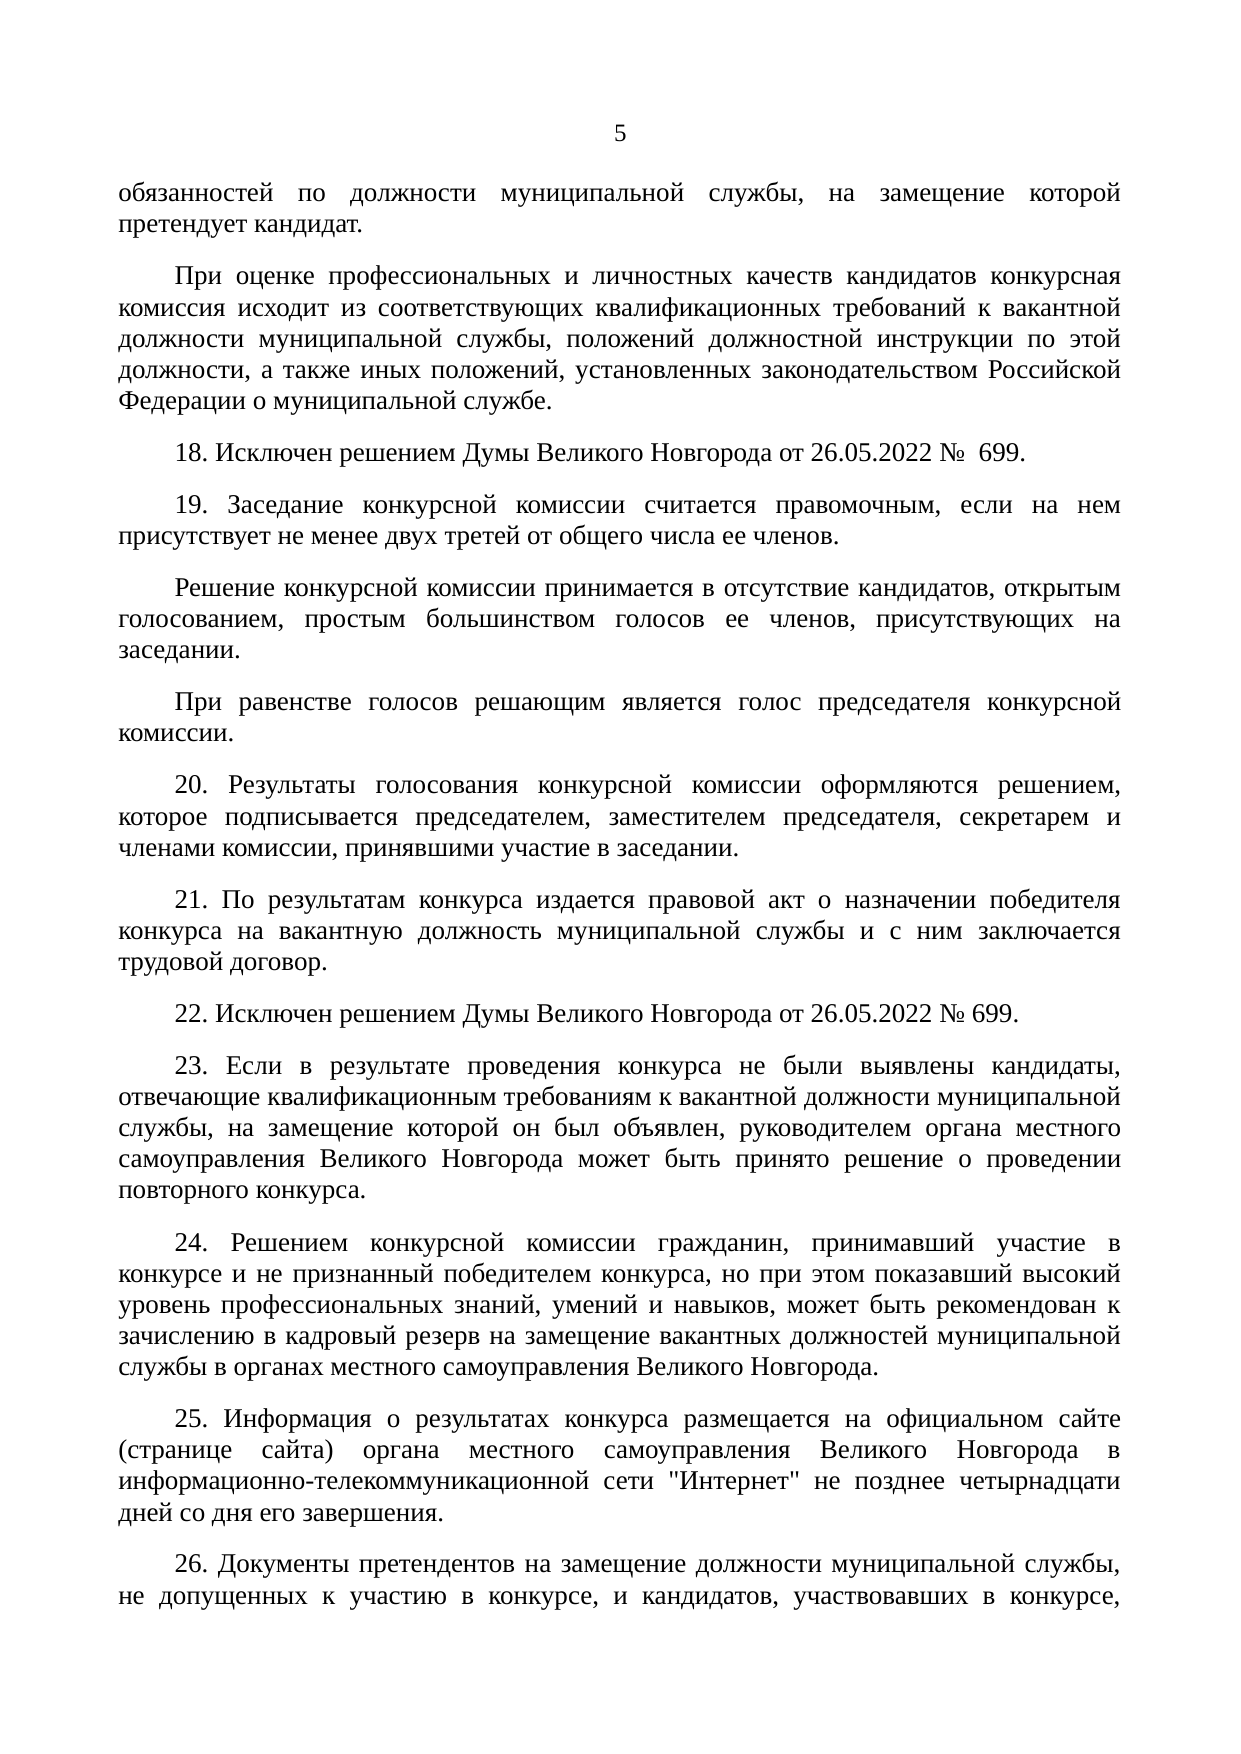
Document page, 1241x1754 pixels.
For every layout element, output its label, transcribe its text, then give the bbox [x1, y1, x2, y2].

text 21. По результатам конкурса издается правовой акт о назначении победителя конкурса на вакантную должность муниципальной службы и с ним заключается трудовой договор. [118, 883, 1122, 976]
text 20. Результаты голосования конкурсной комиссии оформляются решением, которое подписывается председателем, заместителем председателя, секретарем и членами комиссии, принявшими участие в заседании. [118, 768, 1122, 862]
text 24. Решением конкурсной комиссии гражданин, принимавший участие в конкурсе и не признанный победителем конкурса, но при этом показавший высокий уровень профессиональных знаний, умений и навыков, может быть рекомендован к зачислению в кадровый резерв на замещение вакантных должностей муниципальной службы в органах местного самоуправления Великого Новгорода. [118, 1226, 1122, 1381]
text обязанностей по должности муниципальной службы, на замещение которой претендует кандидат. [118, 176, 1122, 239]
text 19. Заседание конкурсной комиссии считается правомочным, если на нем присутствует не менее двух третей от общего числа ее членов. [118, 488, 1122, 550]
text 25. Информация о результатах конкурса размещается на официальном сайте (странице сайта) органа местного самоуправления Великого Новгорода в информационно-телекоммуникационной сети "Интернет" не позднее четырнадцати дней со дня его завершения. [118, 1402, 1122, 1527]
text При оценке профессиональных и личностных качеств кандидатов конкурсная комиссия исходит из соответствующих квалификационных требований к вакантной должности муниципальной службы, положений должностной инструкции по этой должности, а также иных положений, установленных законодательством Российской Федерации о муниципальной службе. [118, 259, 1122, 415]
text При равенстве голосов решающим является голос председателя конкурсной комиссии. [118, 685, 1122, 748]
text 23. Если в результате проведения конкурса не были выявлены кандидаты, отвечающие квалификационным требованиям к вакантной должности муниципальной службы, на замещение которой он был объявлен, руководителем органа местного самоуправления Великого Новгорода может быть принято решение о проведении повторного конкурса. [118, 1049, 1122, 1205]
text 26. Документы претендентов на замещение должности муниципальной службы, не допущенных к участию в конкурсе, и кандидатов, участвовавших в конкурсе, [118, 1548, 1122, 1610]
text Решение конкурсной комиссии принимается в отсутствие кандидатов, открытым голосованием, простым большинством голосов ее членов, присутствующих на заседании. [118, 571, 1122, 664]
text 18. Исключен решением Думы Великого Новгорода от 26.05.2022 № 699. [118, 436, 1122, 467]
text 22. Исключен решением Думы Великого Новгорода от 26.05.2022 № 699. [118, 997, 1122, 1028]
